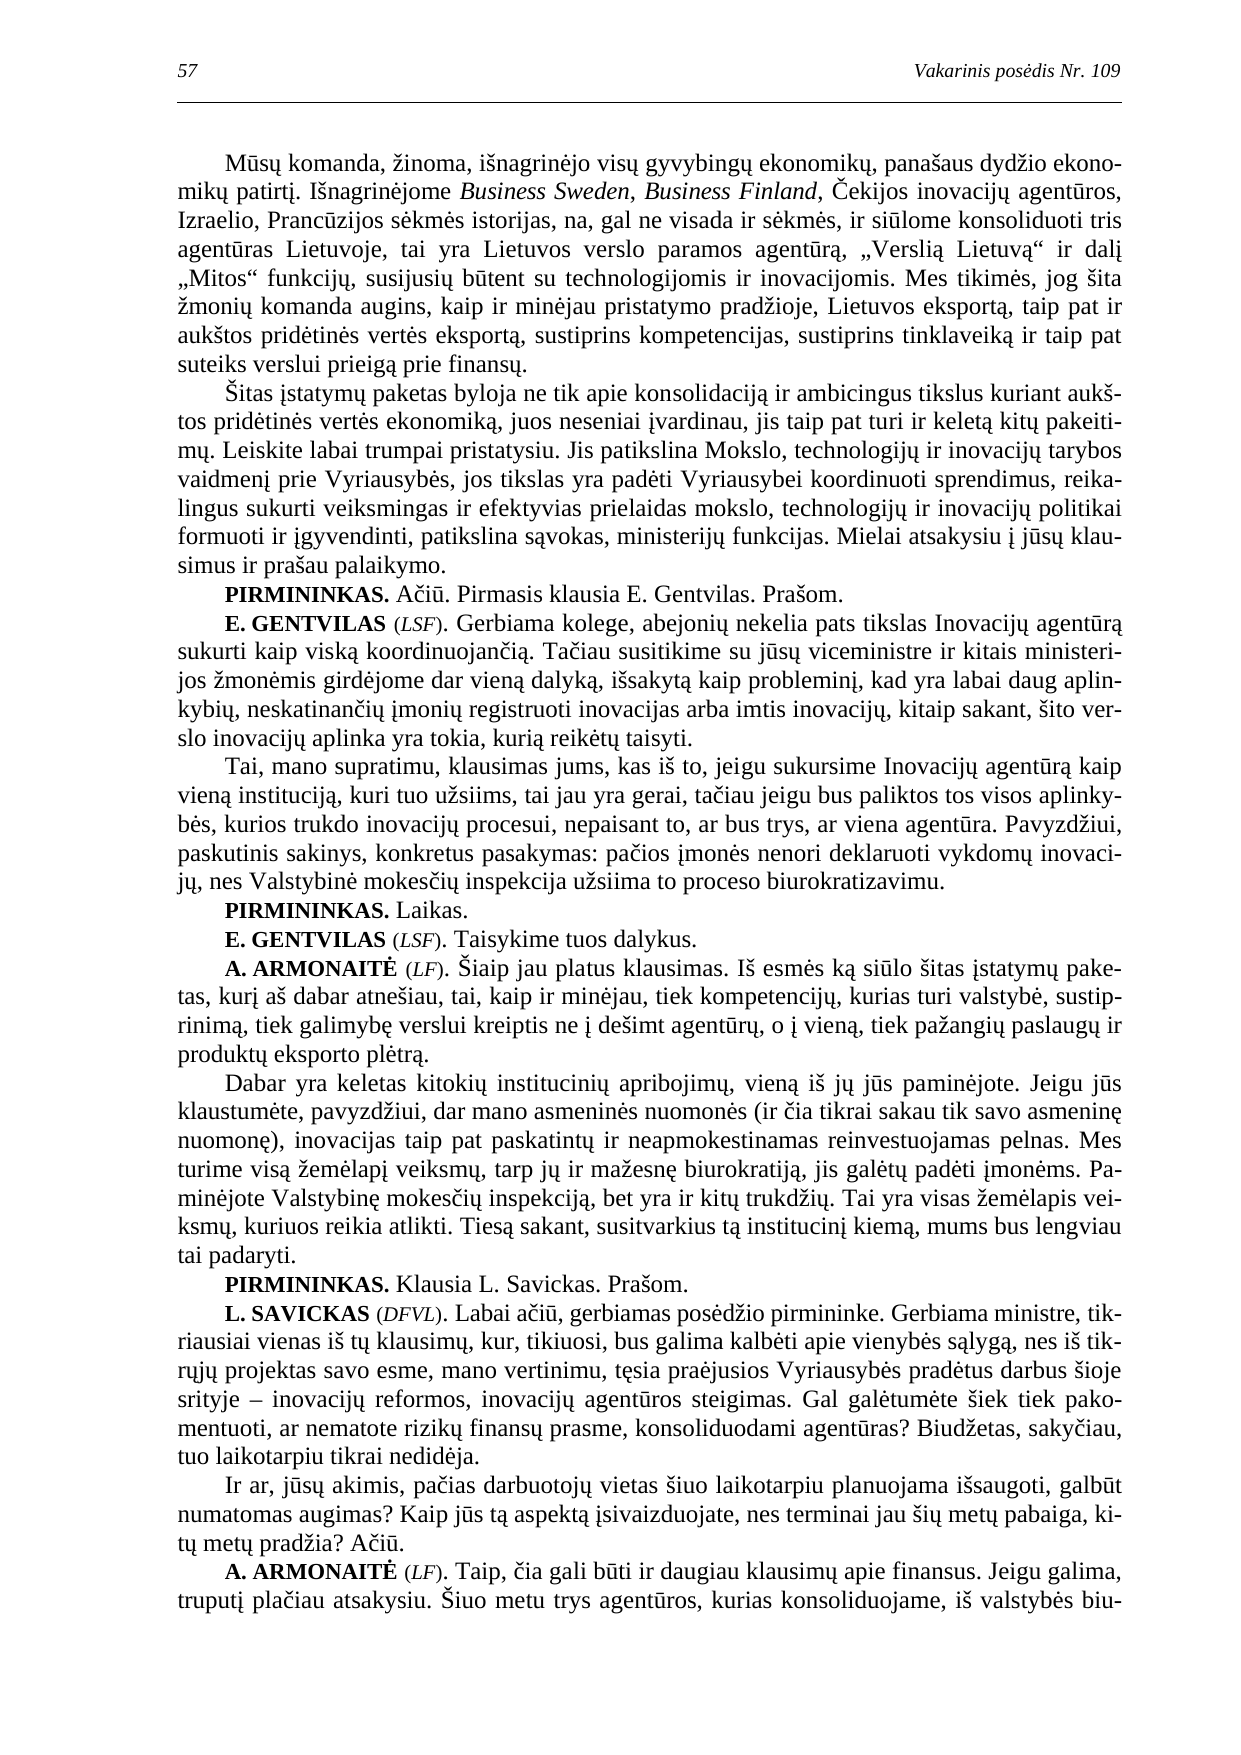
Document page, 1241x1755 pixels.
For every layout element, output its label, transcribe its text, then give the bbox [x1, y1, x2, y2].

text PIRMININKAS. Lai­kas. [177, 895, 1122, 924]
text A. ARMONAITĖ (LF). Taip, čia ga­li bū­ti ir dau­giau klau­si­mų apie fi­nan­sus. Jei­gu ga­li­ma, tru­pu­tį pla­čiau at­sa­ky­siu. Šiuo me­tu trys agen­tū­ros, ku­rias kon­so­li­duo­ja­me, iš vals­ty­bės biu­ [177, 1556, 1122, 1614]
text PIRMININKAS. Ačiū. Pir­ma­sis klau­sia E. Gent­vi­las. Pra­šom. [177, 579, 1122, 608]
text L. SAVICKAS (DFVL). La­bai ačiū, ger­bia­mas po­sė­džio pir­mi­nin­ke. Ger­bia­ma mi­nist­re, tik­riau­siai vie­nas iš tų klau­si­mų, kur, ti­kiuo­si, bus ga­li­ma kal­bė­ti apie vie­ny­bės są­ly­gą, nes iš tik­rų­jų pro­jek­tas sa­vo es­me, ma­no ver­ti­ni­mu, tę­sia pra­ėju­sios Vy­riau­sy­bės pra­dė­tus dar­bus šio­je sri­ty­je – ino­va­ci­jų re­for­mos, ino­va­ci­jų agen­tū­ros stei­gi­mas. Gal ga­lė­tu­mė­te šiek tiek pa­ko­men­tuo­ti, ar ne­ma­to­te ri­zi­kų fi­nan­sų pras­me, kon­so­li­duo­da­mi agen­tū­ras? Biu­dže­tas, sa­ky­čiau, tuo lai­ko­tar­piu tik­rai ne­di­dė­ja. [177, 1298, 1122, 1470]
text A. ARMONAITĖ (LF). Šiaip jau pla­tus klau­si­mas. Iš es­mės ką siū­lo ši­tas įsta­ty­mų pa­ke­tas, kurį aš da­bar at­ne­šiau, tai, kaip ir mi­nė­jau, tiek kom­pe­ten­ci­jų, ku­rias tu­ri vals­ty­bė, su­stip­ri­ni­mą, tiek ga­li­my­bę ver­slui kreip­tis ne į de­šimt agen­tū­rų, o į vie­ną, tiek pa­žan­gių pa­slau­gų ir pro­duk­tų eks­por­to plėt­rą. [177, 953, 1122, 1068]
text Da­bar yra ke­le­tas ki­to­kių ins­ti­tu­ci­nių ap­ri­bo­ji­mų, vie­ną iš jų jūs pa­mi­nė­jo­te. Jei­gu jūs klaus­tu­mė­te, pa­vyz­džiui, dar ma­no as­me­ni­nės nuo­mo­nės (ir čia tik­rai sakau tik sa­vo as­me­ni­nę nuo­mo­nę), ino­va­ci­jas taip pat pa­ska­tin­tų ir ne­ap­mo­kes­ti­na­mas rein­ves­tuo­ja­mas pel­nas. Mes tu­ri­me vi­są že­mė­la­pį veiks­mų, tarp jų ir ma­žes­nę biu­ro­kratiją, jis ga­lė­tų pa­dė­ti įmo­nėms. Pa­mi­nė­jo­te Vals­ty­bi­nę mo­kes­čių ins­pek­ci­ją, bet yra ir ki­tų truk­džių. Tai yra vi­sas že­mė­la­pis vei­ks­mų, kuriuos rei­kia at­lik­ti. Tie­są sa­kant, su­si­tvar­kius tą ins­ti­tu­ci­nį kie­mą, mums bus leng­viau tai pa­da­ry­ti. [177, 1068, 1122, 1269]
text Tai, ma­no su­pra­ti­mu, klau­si­mas jums, kas iš to, jei­gu su­kur­si­me Ino­va­ci­jų agen­tū­rą kaip vie­ną ins­ti­tu­ci­ją, ku­ri tuo už­si­ims, tai jau yra ge­rai, ta­čiau jei­gu bus pa­lik­tos tos vi­sos ap­lin­ky­bės, ku­rios truk­do ino­va­ci­jų pro­ce­sui, ne­pai­sant to, ar bus trys, ar vie­na agen­tū­ra. Pa­vyz­džiui, pas­ku­ti­nis sa­ki­nys, kon­kre­tus pa­sa­ky­mas: pa­čios įmo­nės ne­no­ri de­kla­ruo­ti vyk­do­mų ino­va­ci­jų, nes Vals­ty­bi­nė mo­kes­čių ins­pek­ci­ja už­si­i­ma to pro­ce­so biu­ro­kratizavimu. [177, 751, 1122, 895]
text E. GENTVILAS (LSF). Taisy­ki­me tuos da­ly­kus. [177, 924, 1122, 953]
text Ir ar, jū­sų aki­mis, pa­čias dar­buo­to­jų vie­tas šiuo lai­ko­tar­piu pla­nuo­ja­ma iš­sau­go­ti, gal­būt nu­ma­to­mas au­gi­mas? Kaip jūs tą as­pek­tą įsi­vaiz­duo­ja­te, nes ter­mi­nai jau šių me­tų pa­bai­ga, ki­tų me­tų pra­džia? Ačiū. [177, 1470, 1122, 1556]
text E. GENTVILAS (LSF). Ger­bia­ma ko­le­ge, abe­jo­nių ne­ke­lia pats tiks­las Ino­va­ci­jų agen­tū­rą su­kur­ti kaip vis­ką ko­or­di­nuo­jan­čią. Ta­čiau su­si­ti­ki­me su jū­sų vi­ce­mi­nist­re ir ki­tais mi­nis­te­ri­jos žmo­nė­mis gir­dė­jo­me dar vie­ną da­ly­ką, iš­sa­ky­tą kaip pro­ble­mi­nį, kad yra la­bai daug ap­lin­ky­bių, ne­ska­ti­nan­čių įmo­nių re­gist­ruo­ti ino­va­ci­jas ar­ba im­tis ino­va­ci­jų, ki­taip sa­kant, ši­to ver­slo ino­va­ci­jų ap­lin­ka yra to­kia, ku­rią rei­kė­tų tai­sy­ti. [177, 608, 1122, 751]
text PIRMININKAS. Klau­sia L. Sa­vic­kas. Pra­šom. [177, 1269, 1122, 1298]
text Ši­tas įsta­ty­mų pa­ke­tas by­lo­ja ne tik apie kon­so­li­da­ci­ją ir am­bi­cin­gus tiks­lus ku­riant aukš­tos pri­dė­ti­nės ver­tės eko­no­mi­ką, juos ne­se­niai įvar­di­nau, jis taip pat tu­ri ir ke­le­tą ki­tų pa­kei­ti­mų. Leis­ki­te la­bai trum­pai pri­sta­ty­siu. Jis pa­tiks­li­na Moks­lo, tech­no­lo­gi­jų ir ino­va­ci­jų ta­ry­bos vaid­me­nį prie Vy­riau­sy­bės, jos tiks­las yra pa­dė­ti Vy­riau­sy­bei ko­or­di­nuo­ti spren­di­mus, rei­ka­lin­gus su­kur­ti veiks­min­gas ir efek­ty­vias prie­lai­das moks­lo, tech­no­lo­gi­jų ir ino­va­ci­jų po­li­ti­kai for­muo­ti ir įgy­ven­din­ti, pa­tiks­li­na są­vo­kas, mi­nis­te­ri­jų funk­ci­jas. Mie­lai at­sa­ky­siu į jū­sų klau­si­mus ir pra­šau pa­lai­ky­mo. [177, 378, 1122, 579]
text Mū­sų ko­man­da, ži­no­ma, iš­nag­ri­nė­jo vi­sų gy­vy­bin­gų eko­no­mi­kų, pa­na­šaus dy­džio eko­no­mi­kų pa­tir­tį. Iš­nag­ri­nė­jo­me Bu­si­ness Swe­den, Bu­si­ness Fin­land, Če­ki­jos ino­va­ci­jų agen­tū­ros, Iz­ra­e­lio, Pran­cū­zi­jos sėk­mės is­to­ri­jas, na, gal ne vi­sa­da ir sėk­mės, ir siū­lo­me kon­so­li­duo­ti tris agen­tū­ras Lie­tu­vo­je, tai yra Lie­tu­vos ver­slo pa­ra­mos agen­tūrą, „Ver­slią Lie­tu­vą“ ir da­lį „Mitos“ funk­ci­jų, su­si­ju­sių bū­tent su tech­no­lo­gi­jo­mis ir ino­va­ci­jo­mis. Mes ti­ki­mės, jog ši­ta žmo­nių ko­man­da au­gins, kaip ir mi­nė­jau pri­sta­ty­mo pra­džio­je, Lie­tu­vos eks­por­tą, taip pat ir aukš­tos pri­dė­ti­nės ver­tės eks­por­tą, su­stip­rins kom­pe­ten­ci­jas, su­stip­rins tin­kla­vei­ką ir taip pat su­teiks ver­slui pri­ei­gą prie fi­nan­sų. [177, 148, 1122, 378]
